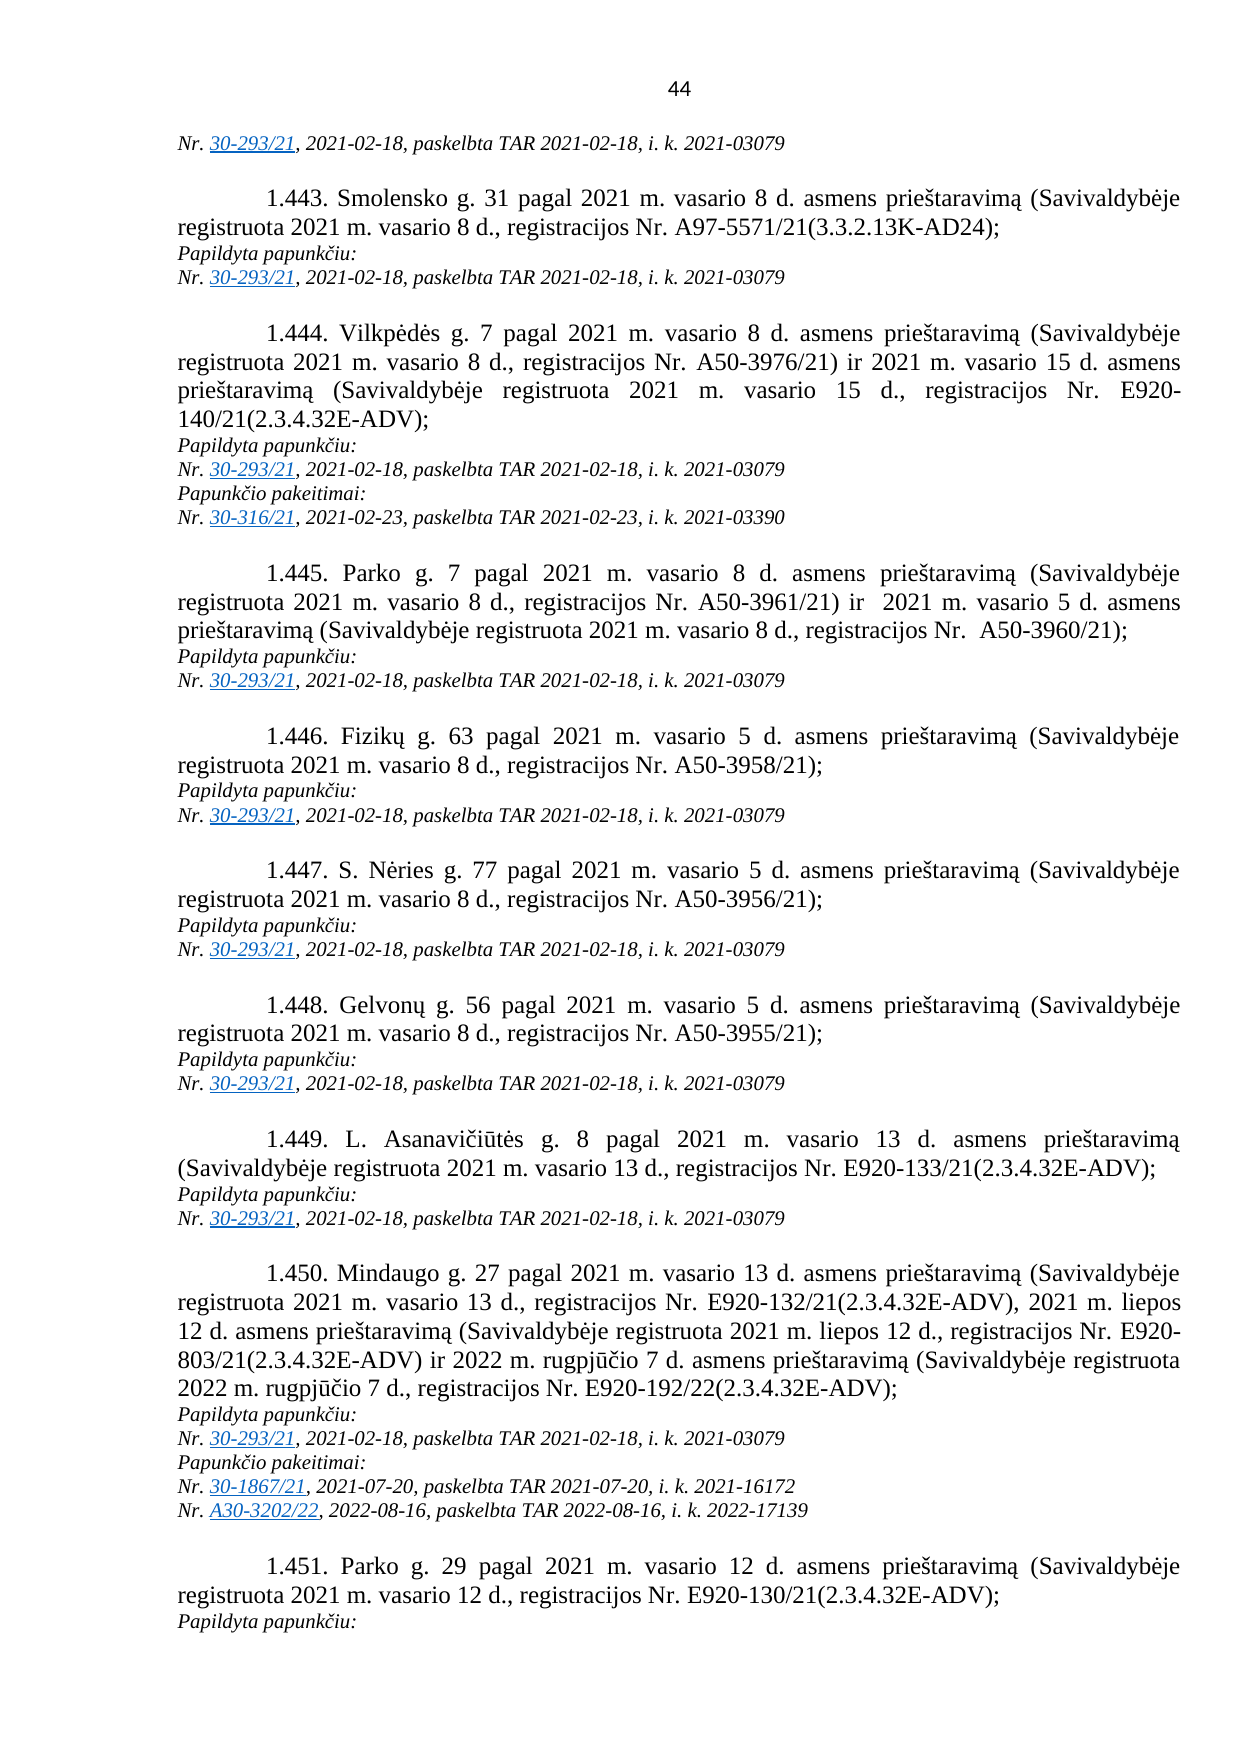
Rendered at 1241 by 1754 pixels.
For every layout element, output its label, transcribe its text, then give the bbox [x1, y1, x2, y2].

text Papildyta papunkčiu: [177, 1047, 1181, 1071]
text 1.445. Parko g. 7 pagal 2021 m. vasario 8 d. asmens prieštaravimą (Savivaldybėje registruota 2021 m. vasario 8 d., registracijos Nr. A50-3961/21) ir 2021 m. vasario 5 d. asmens prieštaravimą (Savivaldybėje registruota 2021 m. vasario 8 d., registracijos Nr. A50-3960/21); [177, 558, 1181, 644]
text 1.449. L. Asanavičiūtės g. 8 pagal 2021 m. vasario 13 d. asmens prieštaravimą (Savivaldybėje registruota 2021 m. vasario 13 d., registracijos Nr. E920-133/21(2.3.4.32E-ADV); [177, 1124, 1181, 1182]
text Papunkčio pakeitimai: [177, 1450, 1181, 1474]
text Nr. 30-293/21, 2021-02-18, paskelbta TAR 2021-02-18, i. k. 2021-03079 [177, 265, 1181, 289]
text Nr. 30-293/21, 2021-02-18, paskelbta TAR 2021-02-18, i. k. 2021-03079 [177, 457, 1181, 481]
text Papildyta papunkčiu: [177, 1609, 1181, 1633]
text Nr. 30-293/21, 2021-02-18, paskelbta TAR 2021-02-18, i. k. 2021-03079 [177, 1426, 1181, 1450]
text Nr. 30-293/21, 2021-02-18, paskelbta TAR 2021-02-18, i. k. 2021-03079 [177, 802, 1181, 827]
text Papunkčio pakeitimai: [177, 481, 1181, 505]
text 1.451. Parko g. 29 pagal 2021 m. vasario 12 d. asmens prieštaravimą (Savivaldybėje registruota 2021 m. vasario 12 d., registracijos Nr. E920-130/21(2.3.4.32E-ADV); [177, 1551, 1181, 1609]
text Nr. 30-293/21, 2021-02-18, paskelbta TAR 2021-02-18, i. k. 2021-03079 [177, 131, 1181, 155]
text Nr. A30-3202/22, 2022-08-16, paskelbta TAR 2022-08-16, i. k. 2022-17139 [177, 1498, 1181, 1522]
text Papildyta papunkčiu: [177, 1402, 1181, 1426]
text 1.448. Gelvonų g. 56 pagal 2021 m. vasario 5 d. asmens prieštaravimą (Savivaldybėje registruota 2021 m. vasario 8 d., registracijos Nr. A50-3955/21); [177, 990, 1181, 1047]
text Papildyta papunkčiu: [177, 913, 1181, 937]
text Papildyta papunkčiu: [177, 433, 1181, 457]
text Nr. 30-293/21, 2021-02-18, paskelbta TAR 2021-02-18, i. k. 2021-03079 [177, 1206, 1181, 1230]
text Papildyta papunkčiu: [177, 241, 1181, 265]
text Nr. 30-293/21, 2021-02-18, paskelbta TAR 2021-02-18, i. k. 2021-03079 [177, 937, 1181, 961]
text Nr. 30-293/21, 2021-02-18, paskelbta TAR 2021-02-18, i. k. 2021-03079 [177, 1071, 1181, 1095]
text 1.450. Mindaugo g. 27 pagal 2021 m. vasario 13 d. asmens prieštaravimą (Savivaldybėje registruota 2021 m. vasario 13 d., registracijos Nr. E920-132/21(2.3.4.32E-ADV), 2021 m. liepos 12 d. asmens prieštaravimą (Savivaldybėje registruota 2021 m. liepos 12 d., registracijos Nr. E920-803/21(2.3.4.32E-ADV) ir 2022 m. rugpjūčio 7 d. asmens prieštaravimą (Savivaldybėje registruota 2022 m. rugpjūčio 7 d., registracijos Nr. E920-192/22(2.3.4.32E-ADV); [177, 1258, 1181, 1402]
text Nr. 30-316/21, 2021-02-23, paskelbta TAR 2021-02-23, i. k. 2021-03390 [177, 505, 1181, 529]
text Nr. 30-293/21, 2021-02-18, paskelbta TAR 2021-02-18, i. k. 2021-03079 [177, 668, 1181, 692]
text Papildyta papunkčiu: [177, 778, 1181, 802]
text Nr. 30-1867/21, 2021-07-20, paskelbta TAR 2021-07-20, i. k. 2021-16172 [177, 1474, 1181, 1498]
text Papildyta papunkčiu: [177, 1182, 1181, 1206]
text 1.443. Smolensko g. 31 pagal 2021 m. vasario 8 d. asmens prieštaravimą (Savivaldybėje registruota 2021 m. vasario 8 d., registracijos Nr. A97-5571/21(3.3.2.13K-AD24); [177, 183, 1181, 241]
text 1.447. S. Nėries g. 77 pagal 2021 m. vasario 5 d. asmens prieštaravimą (Savivaldybėje registruota 2021 m. vasario 8 d., registracijos Nr. A50-3956/21); [177, 855, 1181, 913]
text 1.446. Fizikų g. 63 pagal 2021 m. vasario 5 d. asmens prieštaravimą (Savivaldybėje registruota 2021 m. vasario 8 d., registracijos Nr. A50-3958/21); [177, 721, 1181, 778]
text Papildyta papunkčiu: [177, 644, 1181, 668]
text 1.444. Vilkpėdės g. 7 pagal 2021 m. vasario 8 d. asmens prieštaravimą (Savivaldybėje registruota 2021 m. vasario 8 d., registracijos Nr. A50-3976/21) ir 2021 m. vasario 15 d. asmens prieštaravimą (Savivaldybėje registruota 2021 m. vasario 15 d., registracijos Nr. E920-140/21(2.3.4.32E-ADV); [177, 318, 1181, 433]
